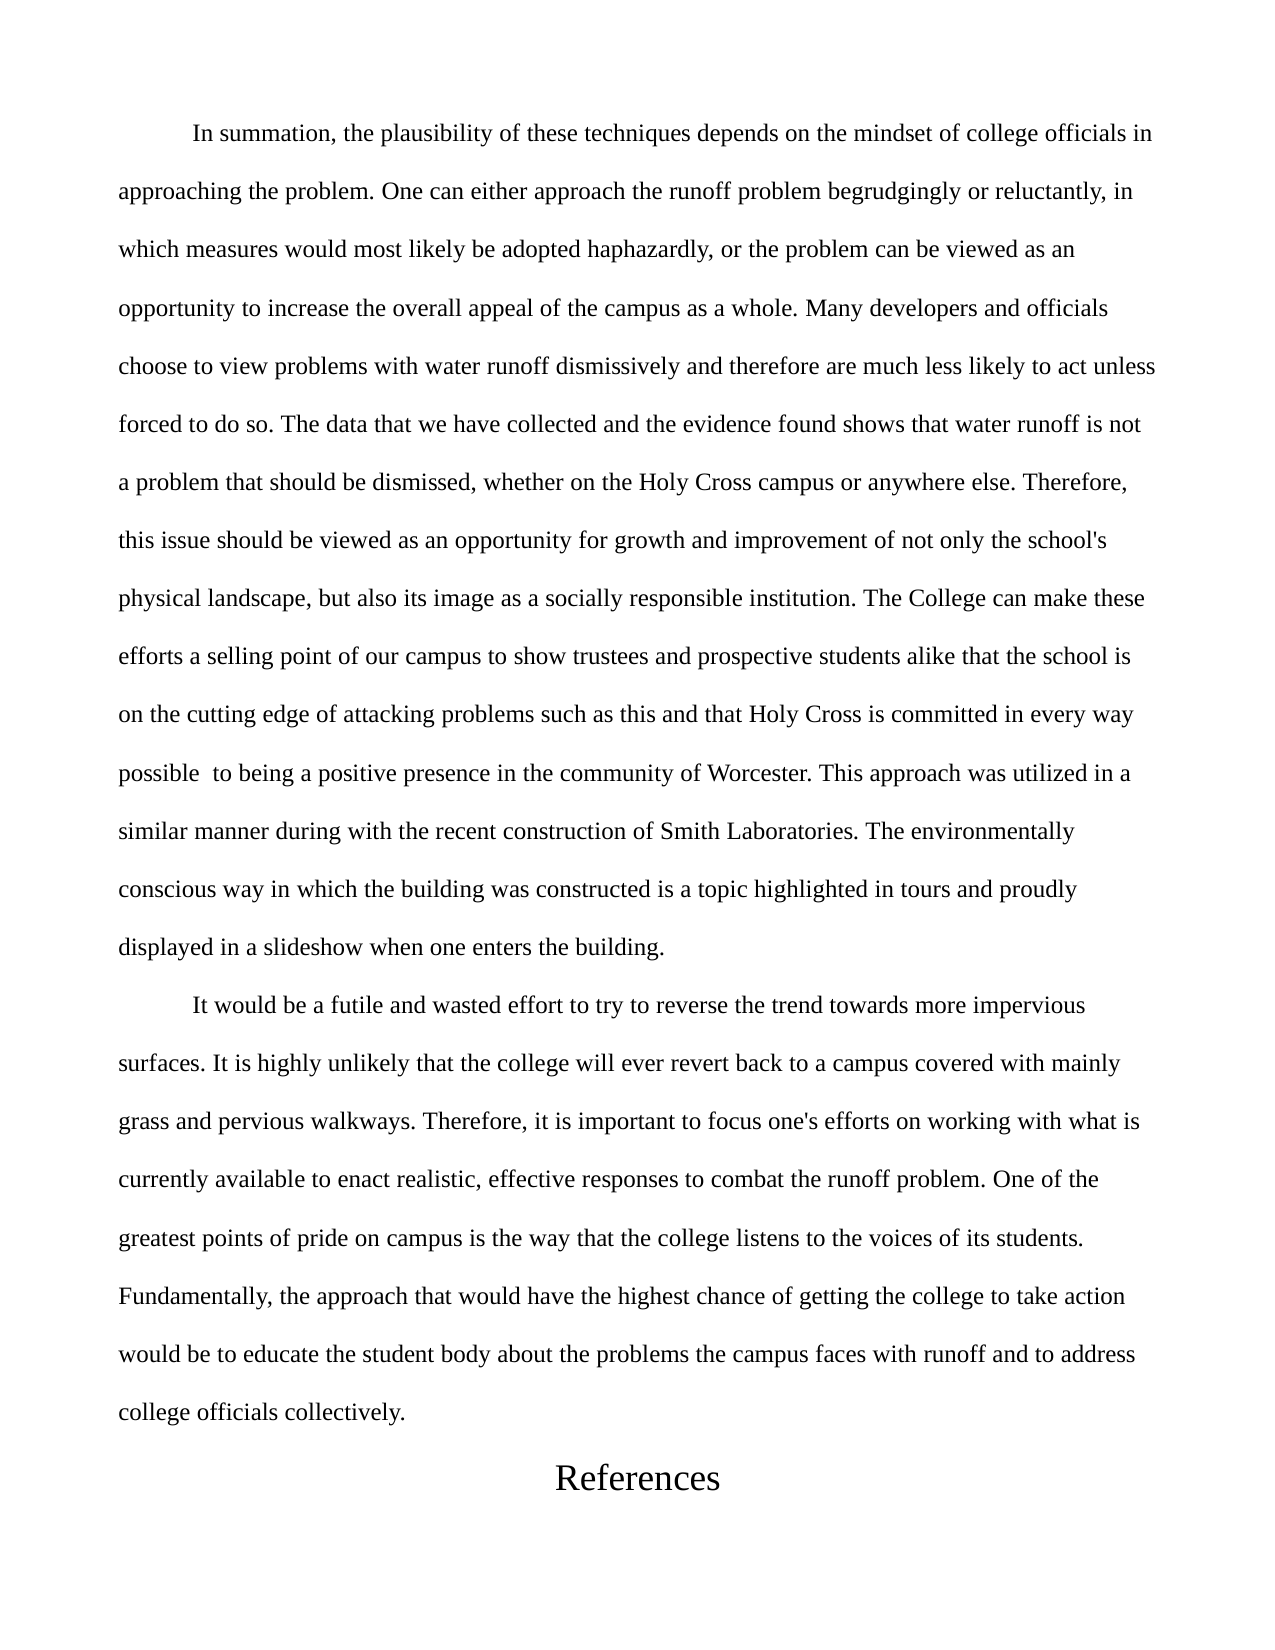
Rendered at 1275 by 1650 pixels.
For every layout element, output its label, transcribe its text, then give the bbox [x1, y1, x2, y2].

text It would be a futile and wasted effort to try to reverse the trend towards more impervious surfaces. It is highly unlikely that the college will ever revert back to a campus covered with mainly grass and pervious walkways. Therefore, it is important to focus one's efforts on working with what is currently available to enact realistic, effective responses to combat the runoff problem. One of the greatest points of pride on campus is the way that the college listens to the voices of its students. Fundamentally, the approach that would have the highest chance of getting the college to take action would be to educate the student body about the problems the campus faces with runoff and to address college officials collectively. [118, 990, 1157, 1426]
text References [118, 1455, 1157, 1498]
text In summation, the plausibility of these techniques depends on the mindset of college officials in approaching the problem. One can either approach the runoff problem begrudgingly or reluctantly, in which measures would most likely be adopted haphazardly, or the problem can be viewed as an opportunity to increase the overall appeal of the campus as a whole. Many developers and officials choose to view problems with water runoff dismissively and therefore are much less likely to act unless forced to do so. The data that we have collected and the evidence found shows that water runoff is not a problem that should be dismissed, whether on the Holy Cross campus or anywhere else. Therefore, this issue should be viewed as an opportunity for growth and improvement of not only the school's physical landscape, but also its image as a socially responsible institution. The College can make these efforts a selling point of our campus to show trustees and prospective students alike that the school is on the cutting edge of attacking problems such as this and that Holy Cross is committed in every way possible to being a positive presence in the community of Worcester. This approach was utilized in a similar manner during with the recent construction of Smith Laboratories. The environmentally conscious way in which the building was constructed is a topic highlighted in tours and proudly displayed in a slideshow when one enters the building. [118, 118, 1157, 961]
